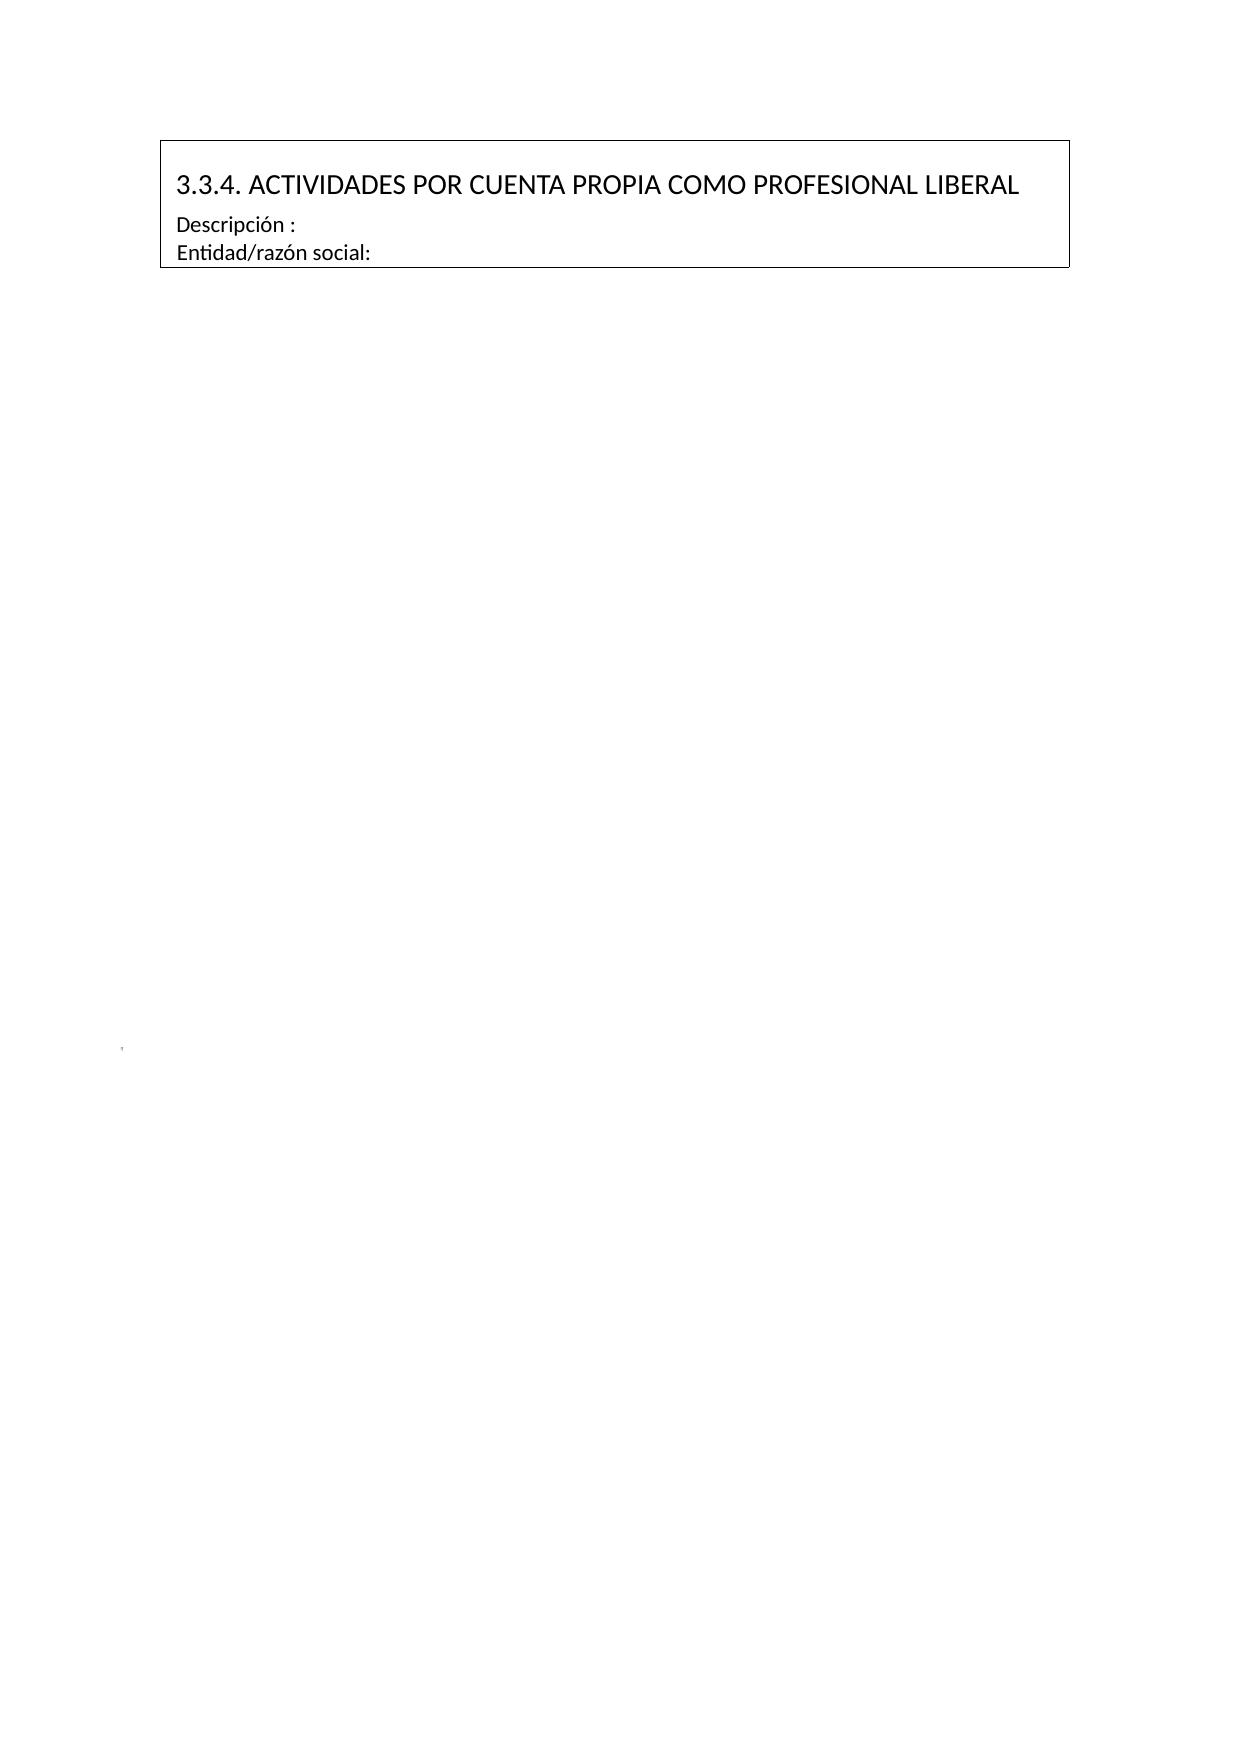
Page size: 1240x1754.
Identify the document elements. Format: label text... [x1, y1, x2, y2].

table_cell 3.3.4. ACTIVIDADES POR CUENTA PROPIA COMO PROFESIONAL LIBERAL Descripción : Entidad/razón social: [161, 141, 1069, 267]
